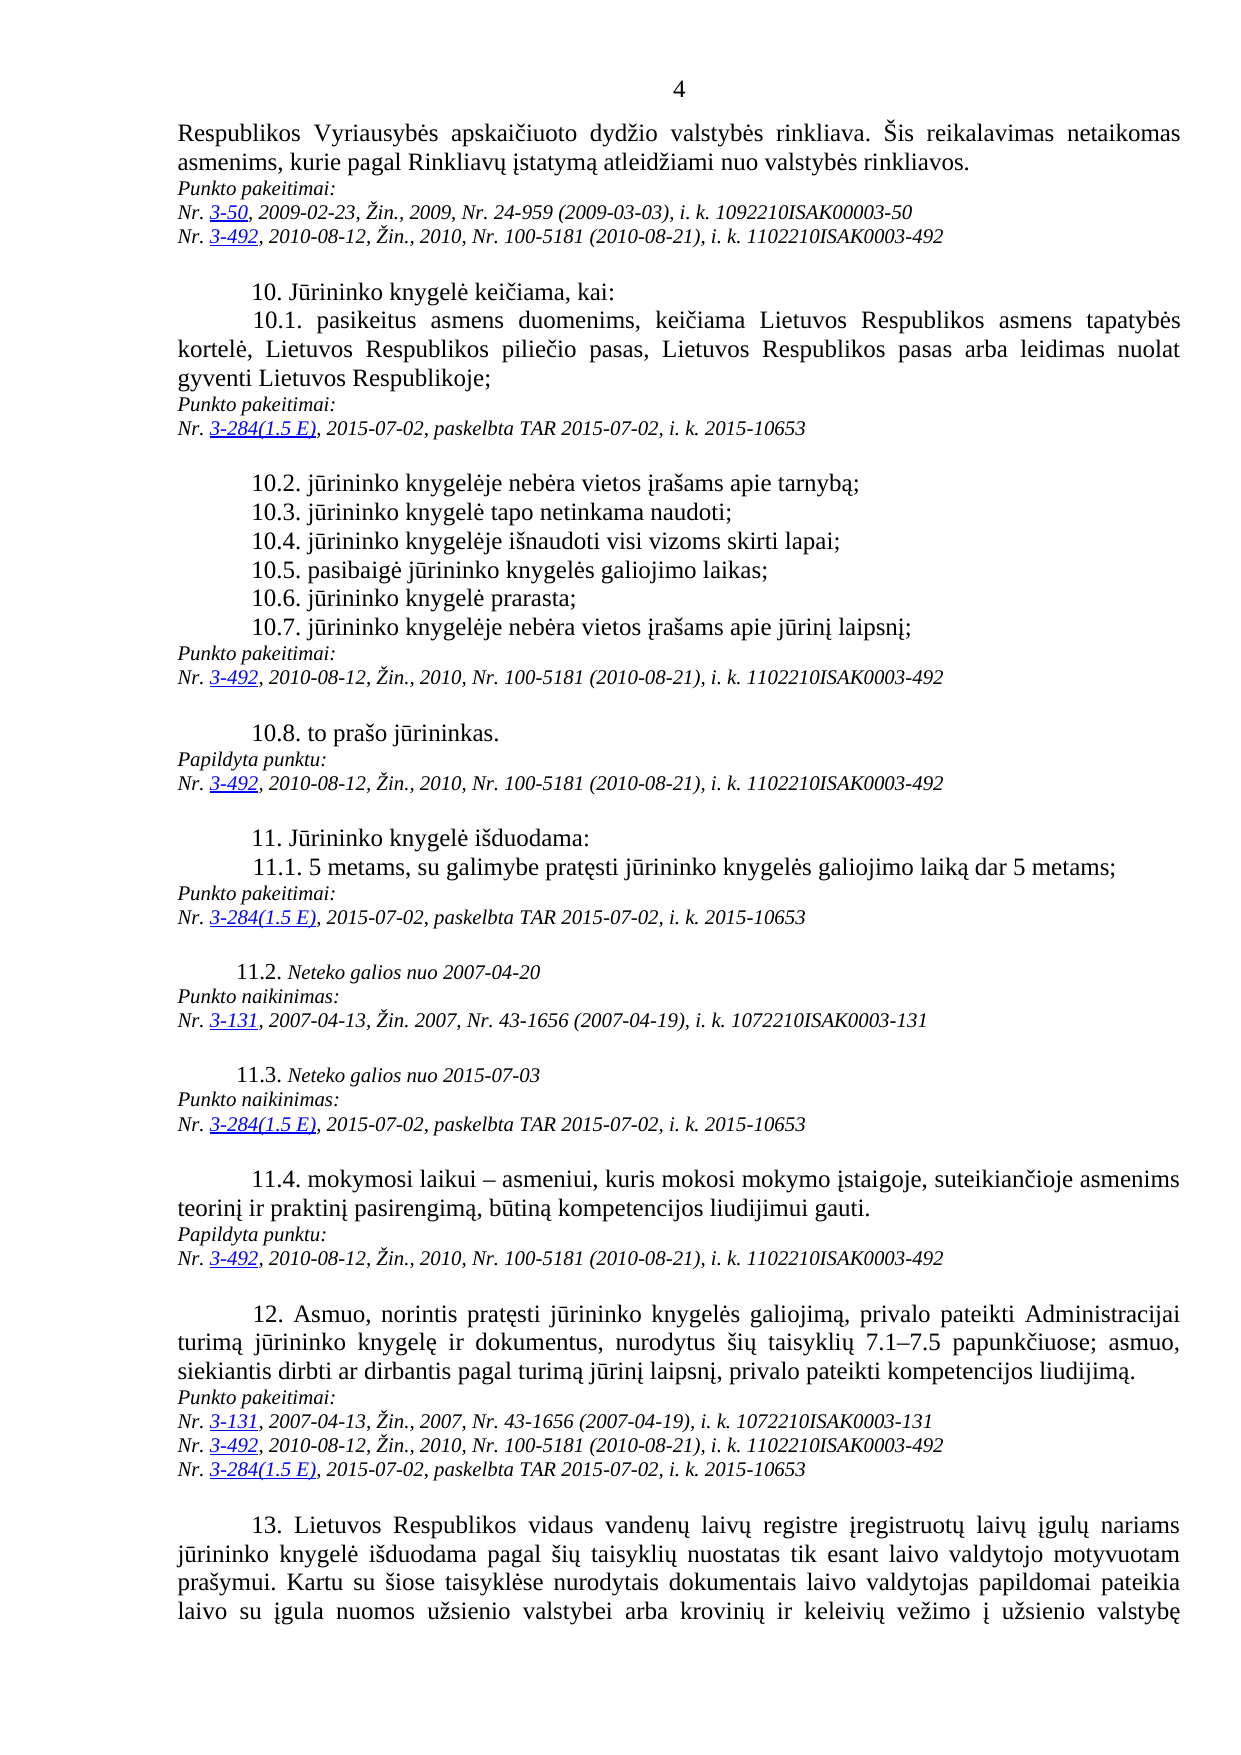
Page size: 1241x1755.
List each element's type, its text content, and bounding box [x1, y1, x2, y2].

text Papildyta punktu: [177, 1222, 1181, 1246]
text Punkto pakeitimai: [177, 641, 1181, 665]
text Nr. 3-131, 2007-04-13, Žin. 2007, Nr. 43-1656 (2007-04-19), i. k. 1072210ISAK0003-131 [177, 1008, 1181, 1032]
text 12. Asmuo, norintis pratęsti jūrininko knygelės galiojimą, privalo pateikti Administracijai turimą jūrininko knygelę ir dokumentus, nurodytus šių taisyklių 7.1–7.5 papunkčiuose; asmuo, siekiantis dirbti ar dirbantis pagal turimą jūrinį laipsnį, privalo pateikti kompetencijos liudijimą. [177, 1299, 1181, 1385]
text Nr. 3-131, 2007-04-13, Žin., 2007, Nr. 43-1656 (2007-04-19), i. k. 1072210ISAK0003-131 [177, 1409, 1181, 1433]
text 10.8. to prašo jūrininkas. [177, 718, 1181, 747]
text Nr. 3-284(1.5 E), 2015-07-02, paskelbta TAR 2015-07-02, i. k. 2015-10653 [177, 1457, 1181, 1481]
text Punkto naikinimas: [177, 1087, 1181, 1111]
text Nr. 3-284(1.5 E), 2015-07-02, paskelbta TAR 2015-07-02, i. k. 2015-10653 [177, 416, 1181, 440]
text 10.6. jūrininko knygelė prarasta; [177, 583, 1181, 612]
text Punkto naikinimas: [177, 984, 1181, 1008]
text 11.2. Neteko galios nuo 2007-04-20 [177, 958, 1181, 984]
text Punkto pakeitimai: [177, 392, 1181, 416]
text 10.7. jūrininko knygelėje nebėra vietos įrašams apie jūrinį laipsnį; [177, 612, 1181, 641]
text Respublikos Vyriausybės apskaičiuoto dydžio valstybės rinkliava. Šis reikalavimas netaikomas asmenims, kurie pagal Rinkliavų įstatymą atleidžiami nuo valstybės rinkliavos. [177, 118, 1181, 176]
text 10.1. pasikeitus asmens duomenims, keičiama Lietuvos Respublikos asmens tapatybės kortelė, Lietuvos Respublikos piliečio pasas, Lietuvos Respublikos pasas arba leidimas nuolat gyventi Lietuvos Respublikoje; [177, 305, 1181, 392]
text Nr. 3-492, 2010-08-12, Žin., 2010, Nr. 100-5181 (2010-08-21), i. k. 1102210ISAK0003-492 [177, 1246, 1181, 1270]
text 11.4. mokymosi laikui – asmeniui, kuris mokosi mokymo įstaigoje, suteikiančioje asmenims teorinį ir praktinį pasirengimą, būtiną kompetencijos liudijimui gauti. [177, 1164, 1181, 1222]
text Punkto pakeitimai: [177, 176, 1181, 200]
text Nr. 3-284(1.5 E), 2015-07-02, paskelbta TAR 2015-07-02, i. k. 2015-10653 [177, 905, 1181, 929]
text 10.3. jūrininko knygelė tapo netinkama naudoti; [177, 497, 1181, 526]
text 11.1. 5 metams, su galimybe pratęsti jūrininko knygelės galiojimo laiką dar 5 metams; [177, 852, 1181, 881]
text Nr. 3-492, 2010-08-12, Žin., 2010, Nr. 100-5181 (2010-08-21), i. k. 1102210ISAK0003-492 [177, 771, 1181, 795]
text Nr. 3-492, 2010-08-12, Žin., 2010, Nr. 100-5181 (2010-08-21), i. k. 1102210ISAK0003-492 [177, 665, 1181, 689]
text 13. Lietuvos Respublikos vidaus vandenų laivų registre įregistruotų laivų įgulų nariams jūrininko knygelė išduodama pagal šių taisyklių nuostatas tik esant laivo valdytojo motyvuotam prašymui. Kartu su šiose taisyklėse nurodytais dokumentais laivo valdytojas papildomai pateikia laivo su įgula nuomos užsienio valstybei arba krovinių ir keleivių vežimo į užsienio valstybę [177, 1510, 1181, 1625]
text 10.4. jūrininko knygelėje išnaudoti visi vizoms skirti lapai; [177, 526, 1181, 555]
text 10. Jūrininko knygelė keičiama, kai: [177, 277, 1181, 305]
text Nr. 3-284(1.5 E), 2015-07-02, paskelbta TAR 2015-07-02, i. k. 2015-10653 [177, 1111, 1181, 1136]
text Punkto pakeitimai: [177, 1385, 1181, 1409]
text 10.2. jūrininko knygelėje nebėra vietos įrašams apie tarnybą; [177, 468, 1181, 497]
text Nr. 3-492, 2010-08-12, Žin., 2010, Nr. 100-5181 (2010-08-21), i. k. 1102210ISAK0003-492 [177, 1433, 1181, 1457]
text 11.3. Neteko galios nuo 2015-07-03 [177, 1061, 1181, 1087]
text Papildyta punktu: [177, 747, 1181, 771]
text 10.5. pasibaigė jūrininko knygelės galiojimo laikas; [177, 555, 1181, 583]
text Punkto pakeitimai: [177, 881, 1181, 905]
text Nr. 3-492, 2010-08-12, Žin., 2010, Nr. 100-5181 (2010-08-21), i. k. 1102210ISAK0003-492 [177, 224, 1181, 248]
text 11. Jūrininko knygelė išduodama: [177, 823, 1181, 852]
text Nr. 3-50, 2009-02-23, Žin., 2009, Nr. 24-959 (2009-03-03), i. k. 1092210ISAK00003-50 [177, 200, 1181, 224]
